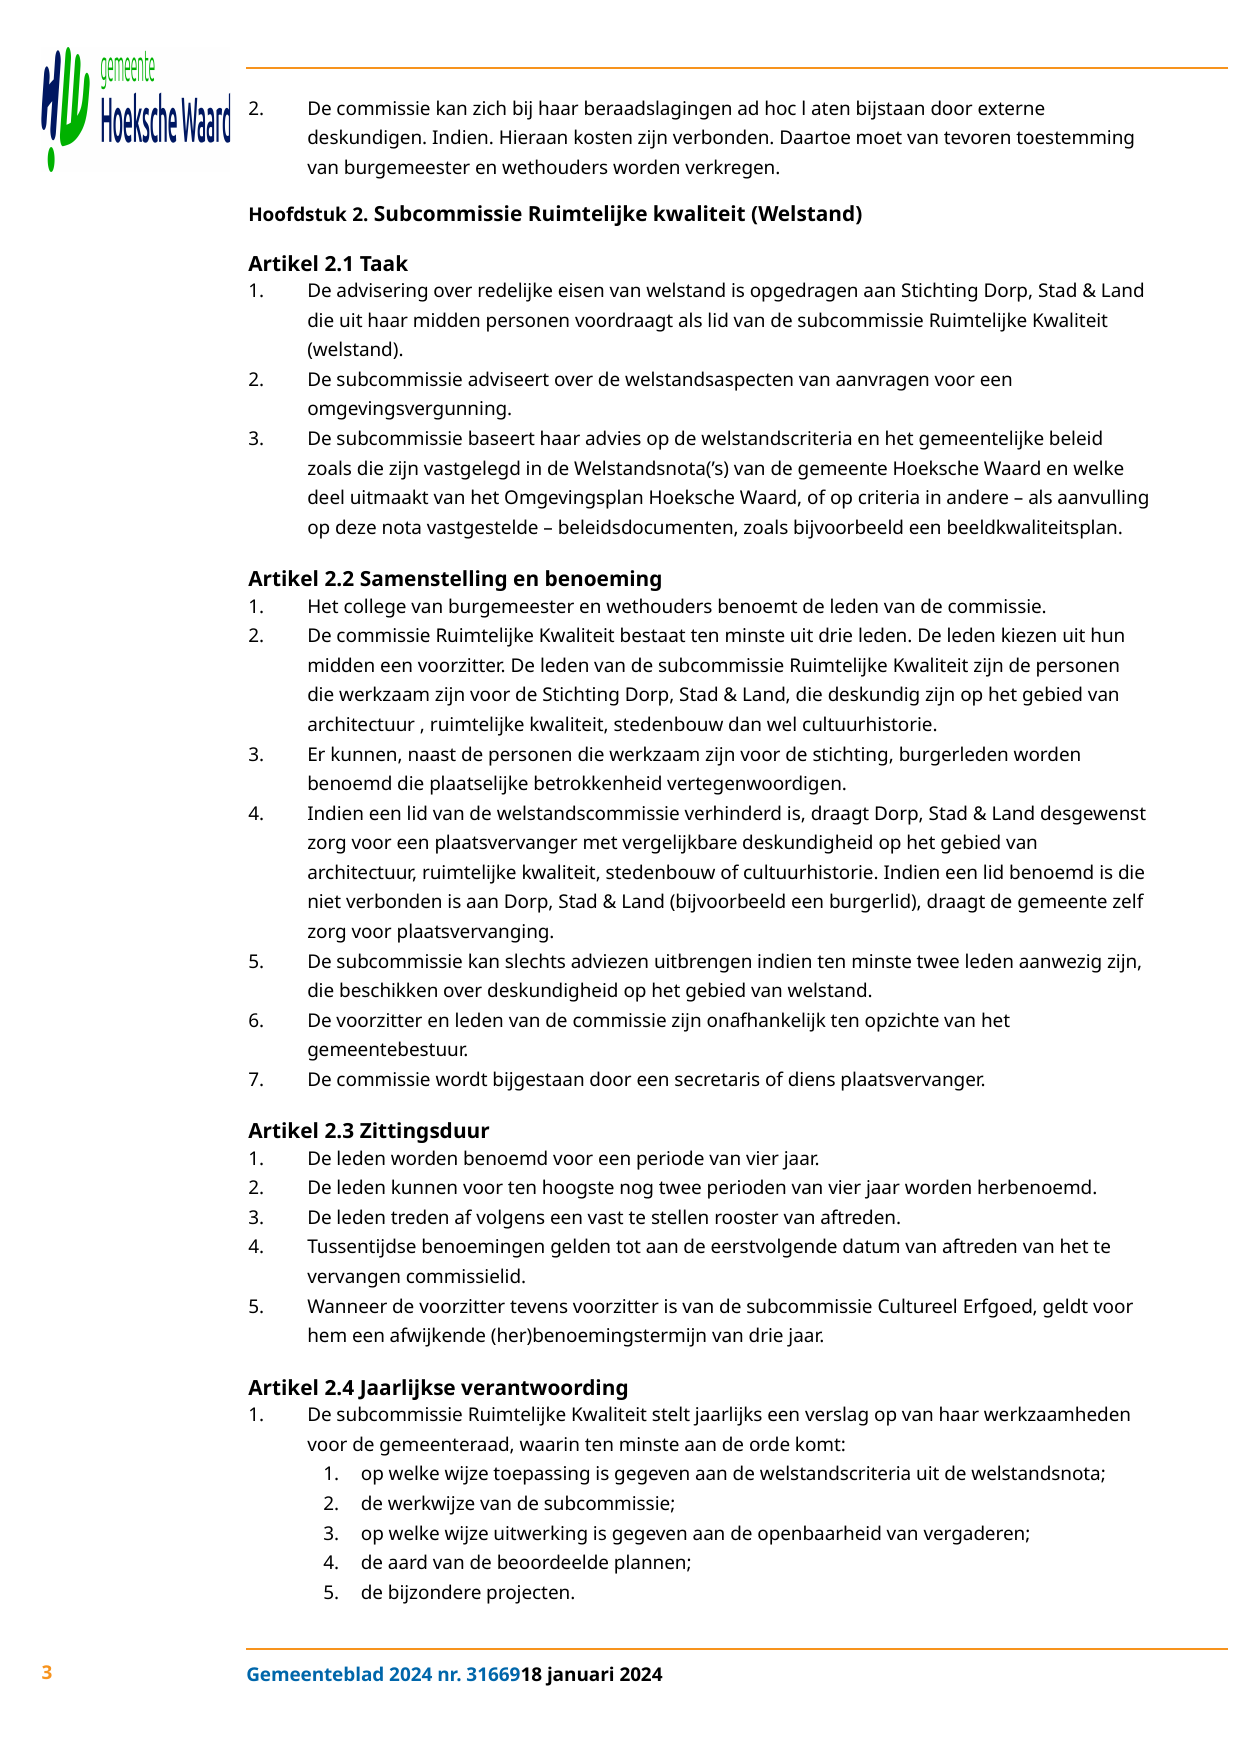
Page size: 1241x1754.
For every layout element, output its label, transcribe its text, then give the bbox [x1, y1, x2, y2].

list Wanneer de voorzitter tevens voorzitter is van de subcommissie Cultureel Erfgoed, geldt voor hem een afwijkende (her)benoemingstermijn van drie jaar. [248, 1293, 1152, 1348]
text Artikel 2.4 Jaarlijkse verantwoording [248, 1373, 1152, 1401]
list De leden worden benoemd voor een periode van vier jaar. [248, 1145, 1152, 1171]
list Het college van burgemeester en wethouders benoemt de leden van de commissie. [248, 593, 1152, 618]
list De leden kunnen voor ten hoogste nog twee perioden van vier jaar worden herbenoemd. [248, 1174, 1152, 1200]
list de werkwijze van de subcommissie; [323, 1490, 1152, 1516]
list de bijzondere projecten. [323, 1579, 1152, 1604]
list Er kunnen, naast de personen die werkzaam zijn voor de stichting, burgerleden worden benoemd die plaatselijke betrokkenheid vertegenwoordigen. [248, 741, 1152, 796]
list De subcommissie kan slechts adviezen uitbrengen indien ten minste twee leden aanwezig zijn, die beschikken over deskundigheid op het gebied van welstand. [248, 948, 1152, 1003]
list De commissie kan zich bij haar beraadslagingen ad hoc l aten bijstaan door externe deskundigen. Indien. Hieraan kosten zijn verbonden. Daartoe moet van tevoren toestemming van burgemeester en wethouders worden verkregen. [248, 95, 1152, 180]
list op welke wijze uitwerking is gegeven aan de openbaarheid van vergaderen; [323, 1520, 1152, 1545]
list op welke wijze toepassing is gegeven aan de welstandscriteria uit de welstandsnota; [323, 1461, 1152, 1486]
list De advisering over redelijke eisen van welstand is opgedragen aan Stichting Dorp, Stad & Land die uit haar midden personen voordraagt als lid van de subcommissie Ruimtelijke Kwaliteit (welstand). [248, 277, 1152, 362]
text Artikel 2.2 Samenstelling en benoeming [248, 564, 1152, 593]
list De leden treden af volgens een vast te stellen rooster van aftreden. [248, 1204, 1152, 1230]
text Artikel 2.1 Taak [248, 249, 1152, 277]
list De voorzitter en leden van de commissie zijn onafhankelijk ten opzichte van het gemeentebestuur. [248, 1007, 1152, 1062]
list De subcommissie Ruimtelijke Kwaliteit stelt jaarlijks een verslag op van haar werkzaamheden voor de gemeenteraad, waarin ten minste aan de orde komt: [248, 1401, 1152, 1457]
list De subcommissie adviseert over de welstandsaspecten van aanvragen voor een omgevingsvergunning. [248, 366, 1152, 421]
text Artikel 2.3 Zittingsduur [248, 1117, 1152, 1145]
text Hoofdstuk 2. Subcommissie Ruimtelijke kwaliteit (Welstand) [248, 199, 1152, 228]
list de aard van de beoordeelde plannen; [323, 1549, 1152, 1575]
picture [41, 47, 231, 172]
list Indien een lid van de welstandscommissie verhinderd is, draagt Dorp, Stad & Land desgewenst zorg voor een plaatsvervanger met vergelijkbare deskundigheid op het gebied van architectuur, ruimtelijke kwaliteit, stedenbouw of cultuurhistorie. Indien een lid benoemd is die niet verbonden is aan Dorp, Stad & Land (bijvoorbeeld een burgerlid), draagt de gemeente zelf zorg voor plaatsvervanging. [248, 800, 1152, 944]
list Tussentijdse benoemingen gelden tot aan de eerstvolgende datum van aftreden van het te vervangen commissielid. [248, 1234, 1152, 1289]
list De commissie Ruimtelijke Kwaliteit bestaat ten minste uit drie leden. De leden kiezen uit hun midden een voorzitter. De leden van de subcommissie Ruimtelijke Kwaliteit zijn de personen die werkzaam zijn voor de Stichting Dorp, Stad & Land, die deskundig zijn op het gebied van architectuur , ruimtelijke kwaliteit, stedenbouw dan wel cultuurhistorie. [248, 622, 1152, 737]
list De commissie wordt bijgestaan door een secretaris of diens plaatsvervanger. [248, 1066, 1152, 1092]
list De subcommissie baseert haar advies op de welstandscriteria en het gemeentelijke beleid zoals die zijn vastgelegd in de Welstandsnota(’s) van de gemeente Hoeksche Waard en welke deel uitmaakt van het Omgevingsplan Hoeksche Waard, of op criteria in andere – als aanvulling op deze nota vastgestelde – beleidsdocumenten, zoals bijvoorbeeld een beeldkwaliteitsplan. [248, 425, 1152, 540]
